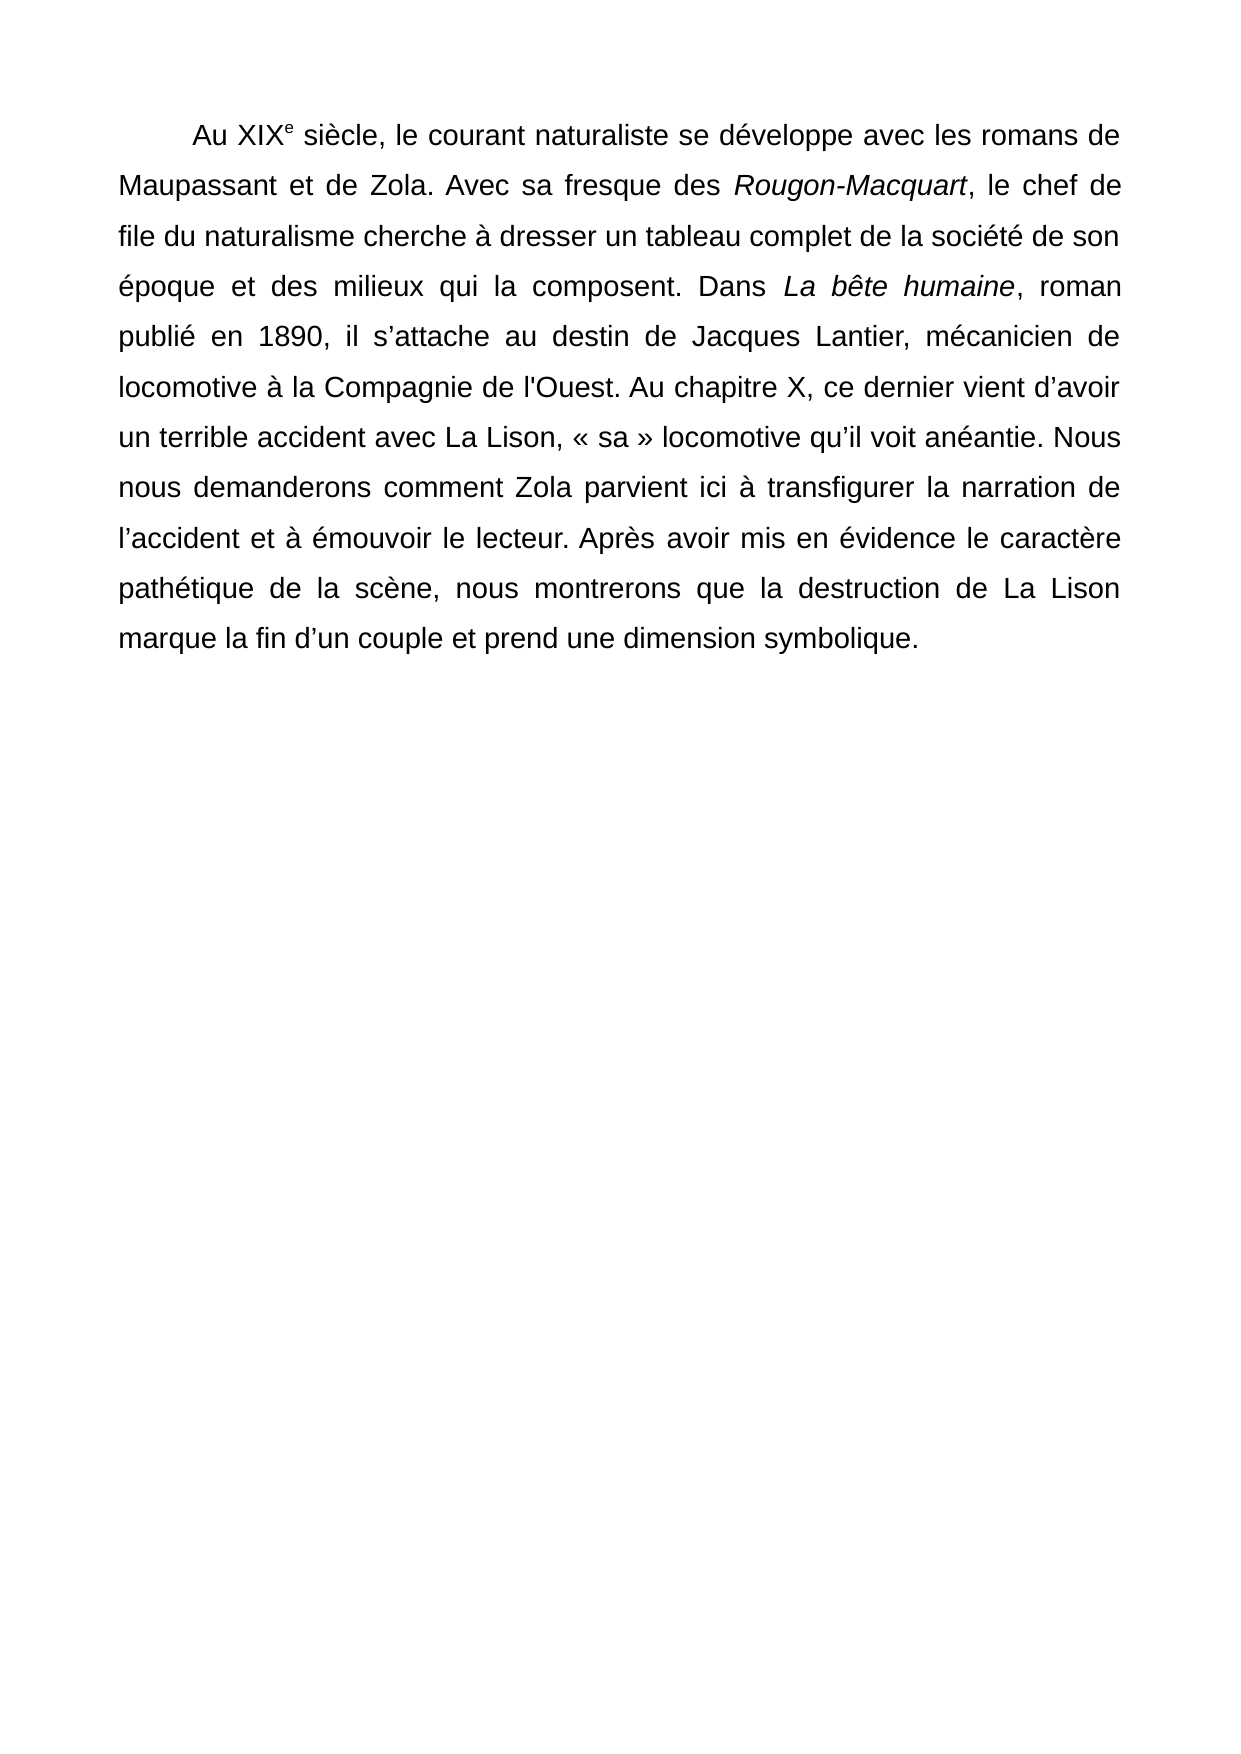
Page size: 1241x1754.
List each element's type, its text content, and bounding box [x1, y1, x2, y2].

text Au XIXe siècle, le courant naturaliste se développe avec les romans de Maupassant et de Zola. Avec sa fresque des Rougon-Macquart, le chef de file du naturalisme cherche à dresser un tableau complet de la société de son époque et des milieux qui la composent. Dans La bête humaine, roman publié en 1890, il s’attache au destin de Jacques Lantier, mécanicien de locomotive à la Compagnie de l'Ouest. Au chapitre X, ce dernier vient d’avoir un terrible accident avec La Lison, « sa » locomotive qu’il voit anéantie. Nous nous demanderons comment Zola parvient ici à transfigurer la narration de l’accident et à émouvoir le lecteur. Après avoir mis en évidence le caractère pathétique de la scène, nous montrerons que la destruction de La Lison marque la fin d’un couple et prend une dimension symbolique. [118, 118, 1122, 655]
